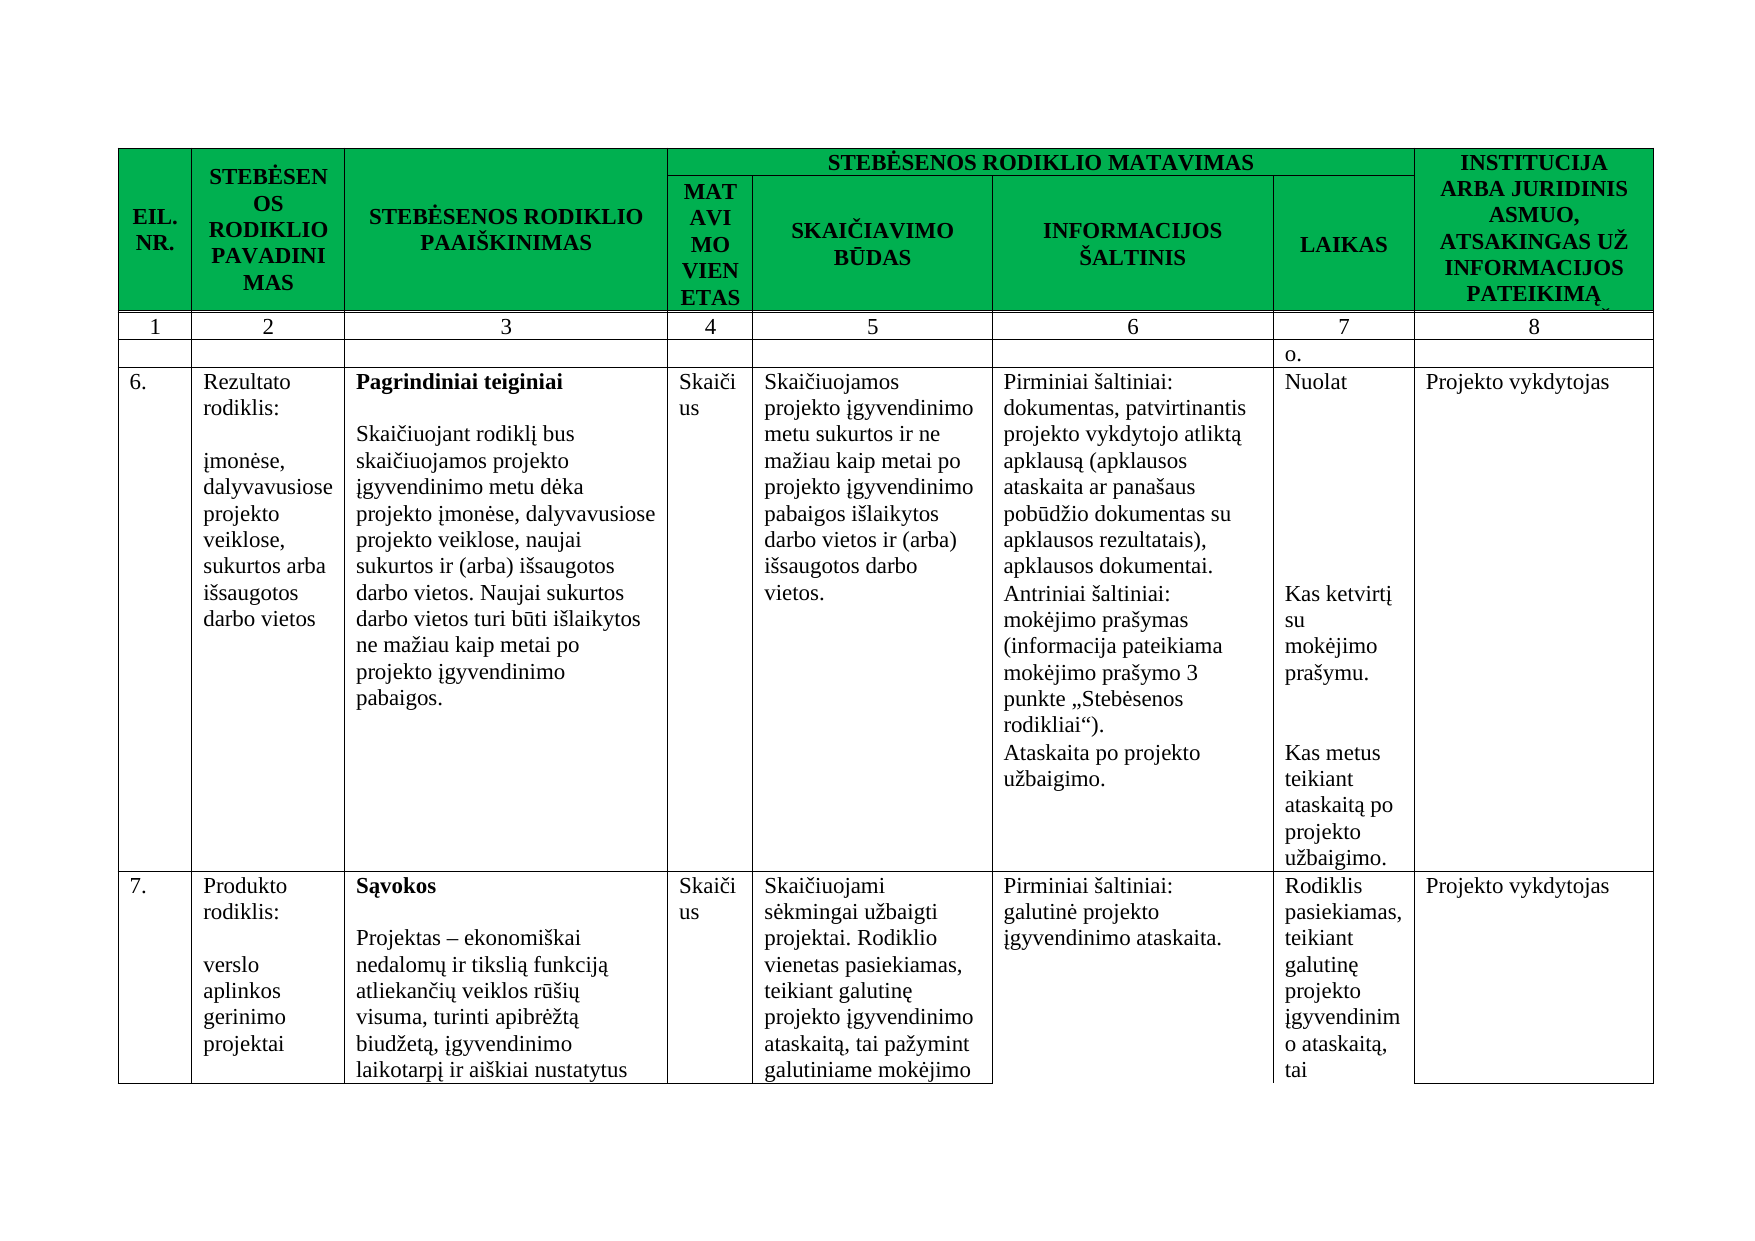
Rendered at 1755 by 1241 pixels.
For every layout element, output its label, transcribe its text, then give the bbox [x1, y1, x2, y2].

table_cell 2 [192, 313, 344, 339]
table_cell Kas metus teikiant ataskaitą po projekto užbaigimo. [1274, 738, 1414, 871]
table_cell Pirminiai šaltiniai: galutinė projekto įgyvendinimo ataskaita. [993, 872, 1273, 1082]
table_cell Antriniai šaltiniai: mokėjimo prašymas (informacija pateikiama mokėjimo prašymo 3 punkte „Stebėsenos rodikliai“). [993, 579, 1273, 738]
table_cell Pirminiai šaltiniai: dokumentas, patvirtinantis projekto vykdytojo atliktą apklausą (apklausos ataskaita ar panašaus pobūdžio dokumentas su apklausos rezultatais), apklausos dokumentai. [993, 368, 1273, 579]
table_cell Nuolat [1274, 368, 1414, 579]
table_cell [1415, 340, 1653, 367]
table_header STEBĖSENOS RODIKLIO PAAIŠKINIMAS [345, 149, 667, 310]
table_cell 1 [119, 313, 191, 339]
table_cell [753, 340, 992, 367]
table_cell SKAIČIAVIMO BŪDAS [753, 176, 992, 310]
table_cell 5 [753, 313, 992, 339]
table_cell 7. [119, 872, 191, 1082]
table_cell Skaičius [668, 872, 752, 1082]
table_header STEBĖSENOS RODIKLIO MATAVIMAS [668, 149, 1414, 175]
table_cell 3 [345, 313, 667, 339]
table_cell Rodiklis pasiekiamas, teikiant galutinę projekto įgyvendinimo ataskaitą, tai [1274, 872, 1414, 1082]
table_cell 6 [993, 313, 1273, 339]
table_cell Projekto vykdytojas [1415, 368, 1653, 871]
table_cell Rezultato rodiklis: įmonėse, dalyvavusiose projekto veiklose, sukurtos arba išsaugotos darbo vietos [192, 368, 344, 871]
table_cell INFORMACIJOS ŠALTINIS [993, 176, 1273, 310]
table_cell Sąvokos Projektas – ekonomiškai nedalomų ir tikslią funkciją atliekančių veiklos rūšių visuma, turinti apibrėžtą biudžetą, įgyvendinimo laikotarpį ir aiškiai nustatytus [345, 872, 667, 1082]
table_cell LAIKAS [1274, 176, 1414, 310]
table_cell 6. [119, 368, 191, 871]
table_cell Projekto vykdytojas [1415, 872, 1653, 1082]
table_cell [668, 340, 752, 367]
table_cell Skaičius [668, 368, 752, 871]
table_cell MATAVIMO VIENETAS [668, 176, 752, 310]
table_cell Pagrindiniai teiginiai Skaičiuojant rodiklį bus skaičiuojamos projekto įgyvendinimo metu dėka projekto įmonėse, dalyvavusiose projekto veiklose, naujai sukurtos ir (arba) išsaugotos darbo vietos. Naujai sukurtos darbo vietos turi būti išlaikytos ne mažiau kaip metai po projekto įgyvendinimo pabaigos. [345, 368, 667, 871]
table_cell Skaičiuojami sėkmingai užbaigti projektai. Rodiklio vienetas pasiekiamas, teikiant galutinę projekto įgyvendinimo ataskaitą, tai pažymint galutiniame mokėjimo [753, 872, 992, 1082]
table_cell Skaičiuojamos projekto įgyvendinimo metu sukurtos ir ne mažiau kaip metai po projekto įgyvendinimo pabaigos išlaikytos darbo vietos ir (arba) išsaugotos darbo vietos. [753, 368, 992, 871]
table_header STEBĖSENOS RODIKLIO PAVADINIMAS [192, 149, 344, 310]
table_cell Kas ketvirtį su mokėjimo prašymu. [1274, 579, 1414, 738]
table_cell Produkto rodiklis: verslo aplinkos gerinimo projektai [192, 872, 344, 1082]
table_cell Ataskaita po projekto užbaigimo. [993, 738, 1273, 871]
table_header INSTITUCIJA ARBA JURIDINIS ASMUO, ATSAKINGAS UŽ INFORMACIJOS PATEIKIMĄ ĮGYVENDINANČIĄJAI IR (AR) TARPINEI, IR (AR) VADOVAUJANČIAJAI INSTITUCIJAI [1415, 149, 1653, 310]
table_cell [993, 340, 1273, 367]
table_cell 7 [1274, 313, 1414, 339]
table_cell [345, 340, 667, 367]
table_header EIL. NR. [119, 149, 191, 310]
table_cell 8 [1415, 313, 1653, 339]
table_cell [119, 340, 191, 367]
table_cell 4 [668, 313, 752, 339]
table_cell [192, 340, 344, 367]
table_cell o. [1274, 340, 1414, 367]
